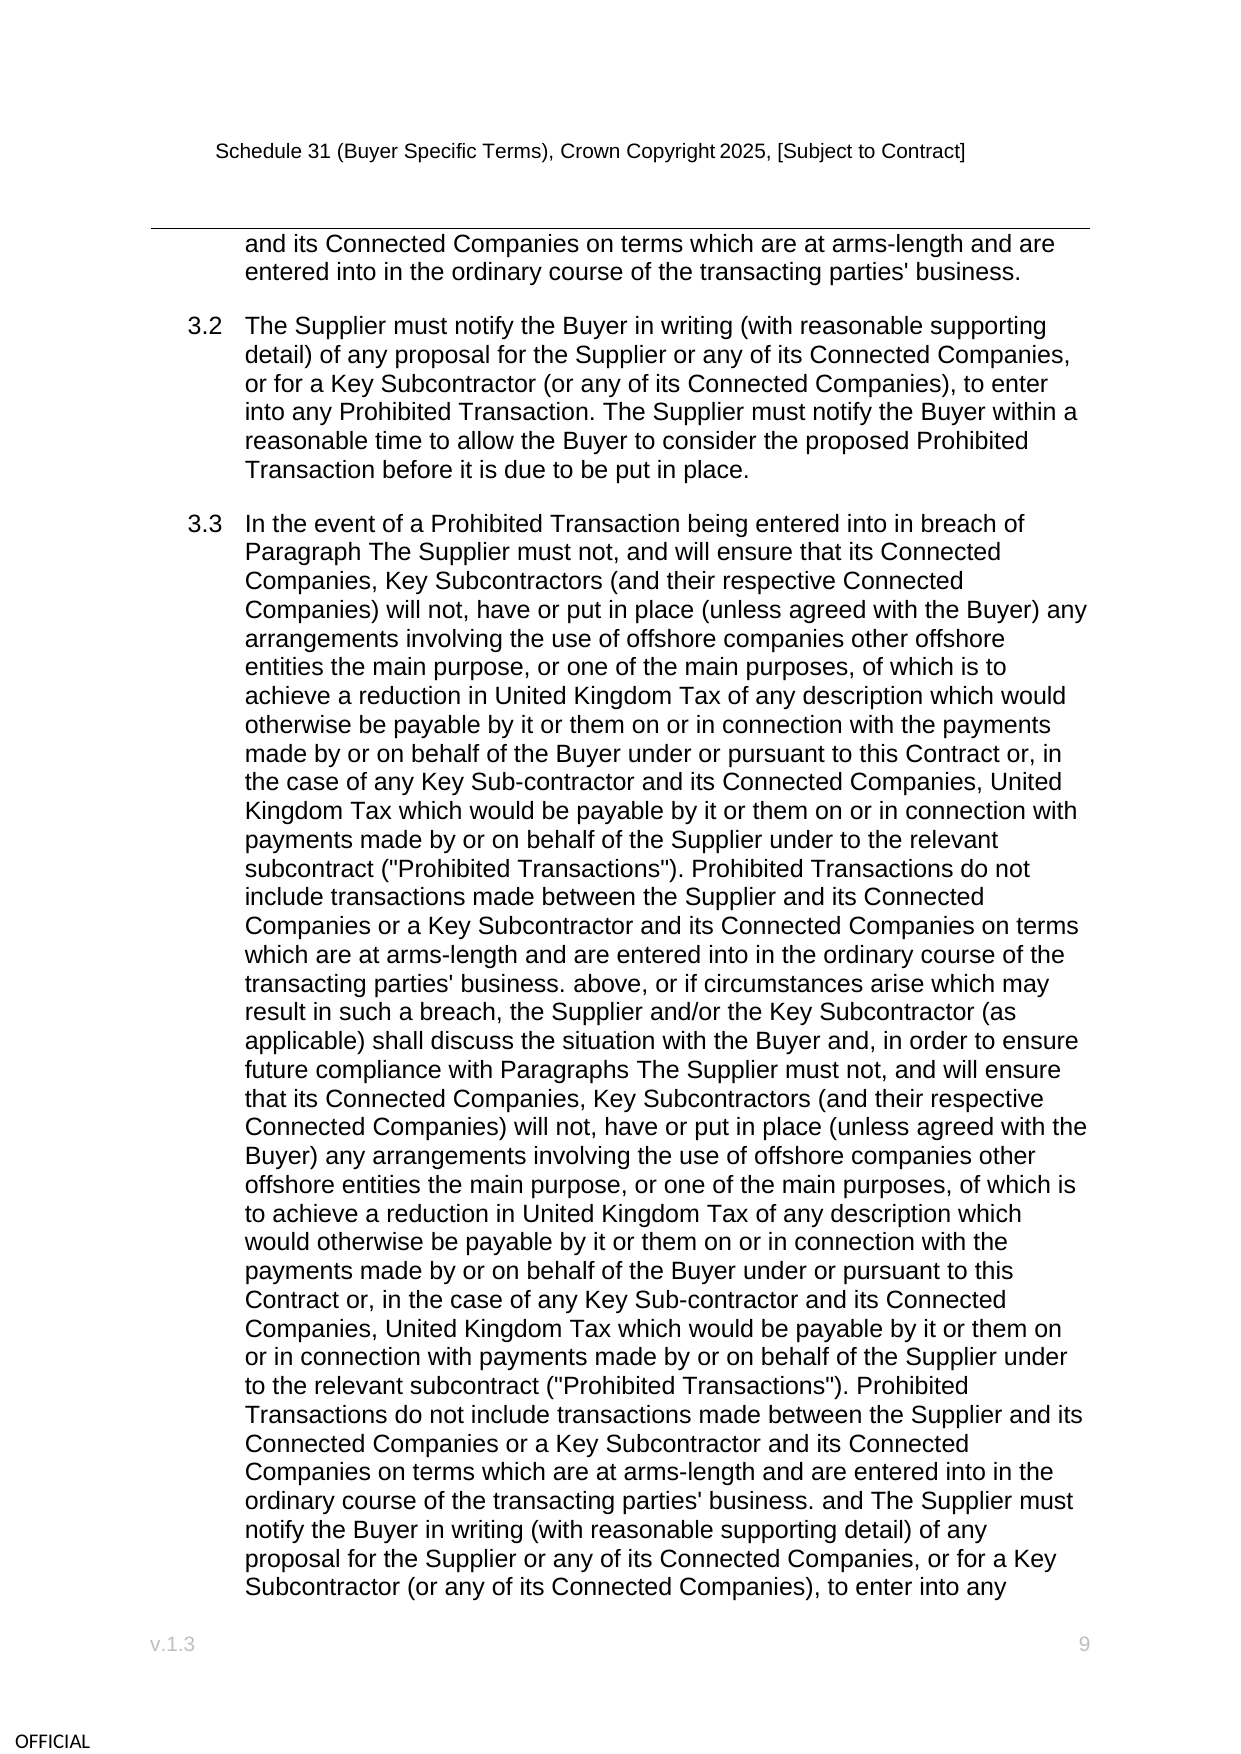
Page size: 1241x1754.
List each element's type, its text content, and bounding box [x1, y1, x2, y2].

subtitle and its Connected Companies on terms which are at arms-length and are entered into in the ordinary course of the transacting parties' business. [187, 228, 1090, 286]
subtitle In the event of a Prohibited Transaction being entered into in breach of Paragraph 3.1 above, or if circumstances arise which may result in such a breach, the Supplier and/or the Key Subcontractor (as applicable) shall discuss the situation with the Buyer and, in order to ensure future compliance with Paragraphs 3.1 and 3.2, the Parties (and the Supplier shall procure that the Key Subcontractor, where applicable) shall agree (at no cost to the Buyer) timely and appropriate changes to any such arrangements by the undertakings concerned. [187, 508, 1090, 1601]
subtitle The Supplier must notify the Buyer in writing (with reasonable supporting detail) of any proposal for the Supplier or any of its Connected Companies, or for a Key Subcontractor (or any of its Connected Companies), to enter into any Prohibited Transaction. The Supplier must notify the Buyer within a reasonable time to allow the Buyer to consider the proposed Prohibited Transaction before it is due to be put in place. [187, 311, 1090, 483]
